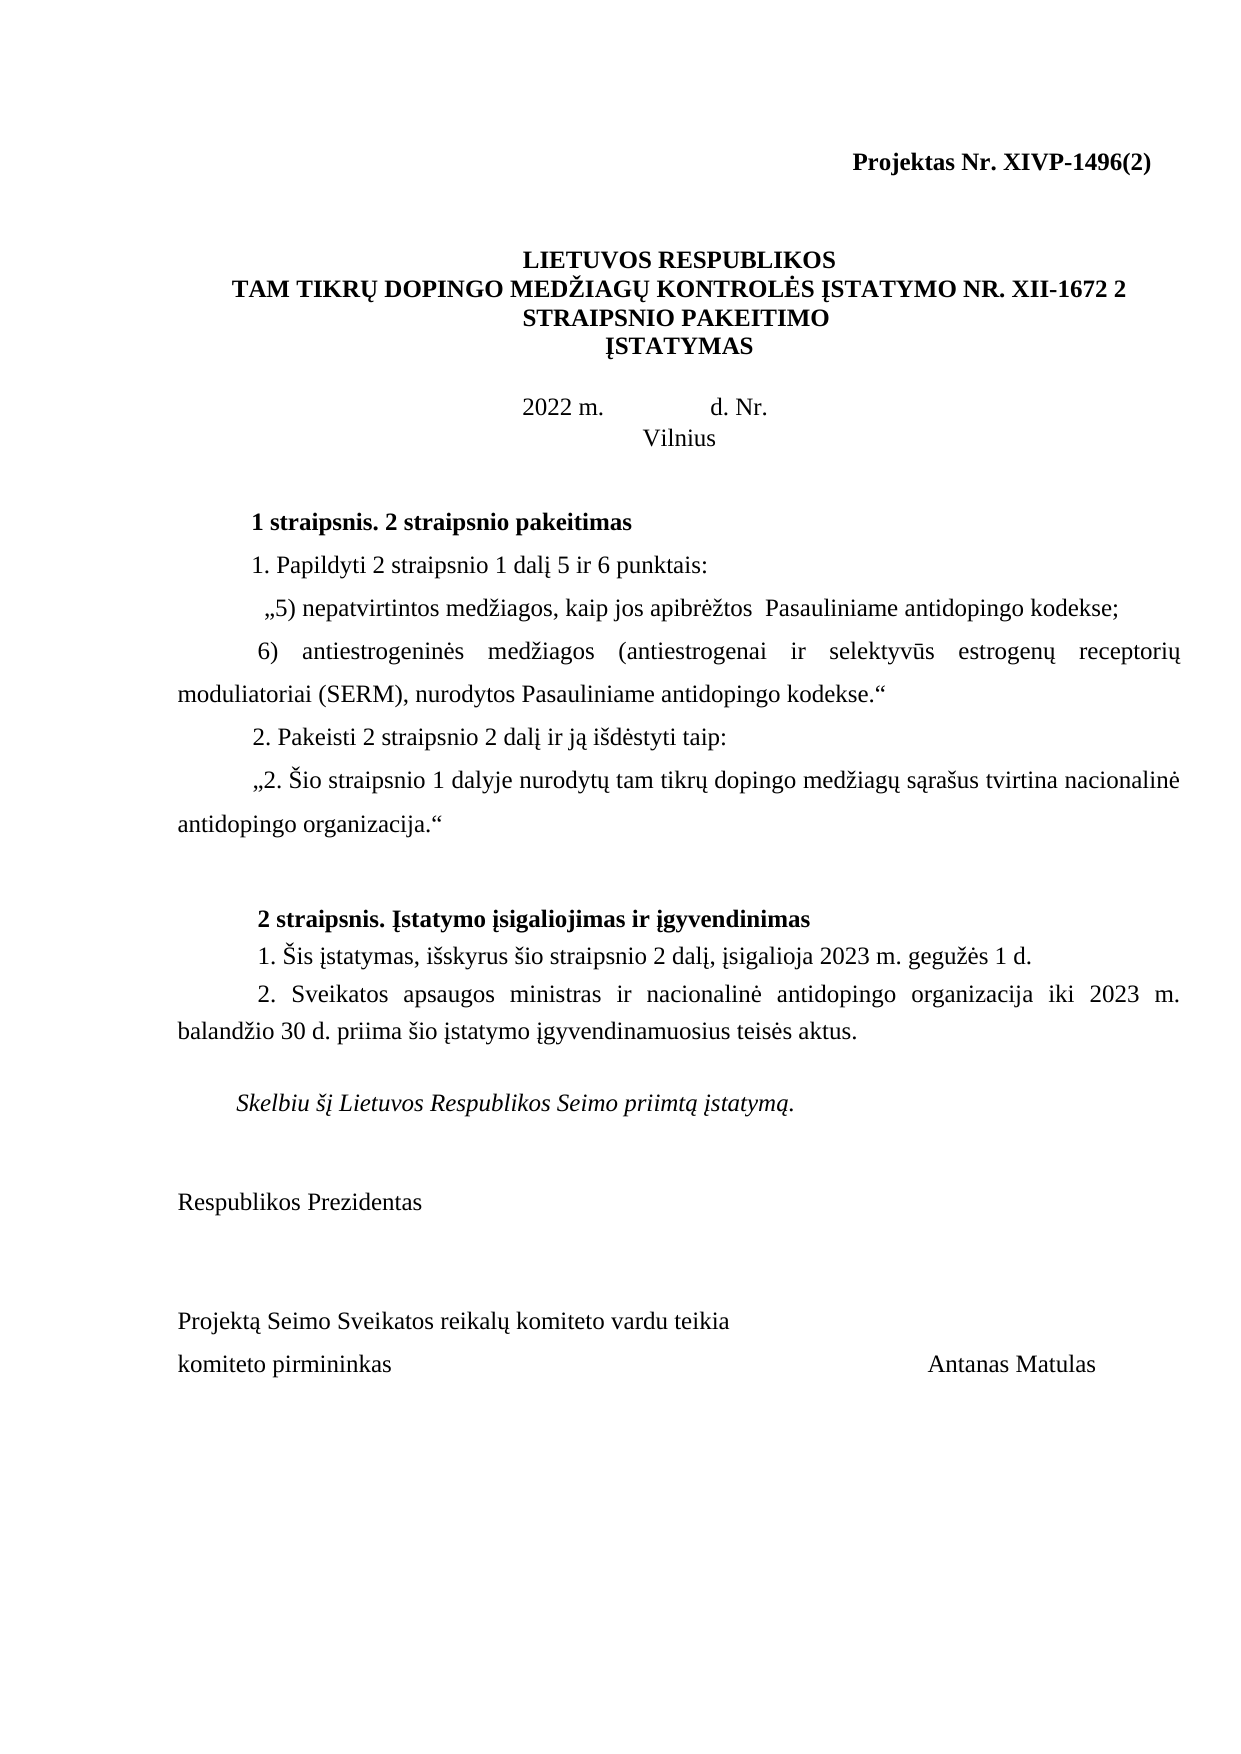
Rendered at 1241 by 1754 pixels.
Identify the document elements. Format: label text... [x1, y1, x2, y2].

text Projektą Seimo Sveikatos reikalų komiteto vardu teikia [177, 1306, 1181, 1335]
text Projektas Nr. XIVP-1496(2) [777, 147, 1181, 176]
text 1. Šis įstatymas, išskyrus šio straipsnio 2 dalį, įsigalioja 2023 m. gegužės 1 d. [177, 932, 1181, 970]
text 1. Papildyti 2 straipsnio 1 dalį 5 ir 6 punktais: [177, 550, 1181, 579]
text 6) antiestrogeninės medžiagos (antiestrogenai ir selektyvūs estrogenų receptorių moduliatoriai (SERM), nurodytos Pasauliniame antidopingo kodekse.“ [177, 636, 1181, 708]
text 1 straipsnis. 2 straipsnio pakeitimas [177, 507, 1181, 536]
text 2. Pakeisti 2 straipsnio 2 dalį ir ją išdėstyti taip: [177, 722, 1181, 751]
subtitle Respublikos Prezidentas [177, 1187, 1181, 1216]
text ĮSTATYMAS [177, 331, 1181, 360]
text 2. Sveikatos apsaugos ministras ir nacionalinė antidopingo organizacija iki 2023 m. balandžio 30 d. priima šio įstatymo įgyvendinamuosius teisės aktus. [177, 970, 1181, 1045]
text 2 straipsnis. Įstatymo įsigaliojimas ir įgyvendinimas [177, 895, 1181, 932]
text LIETUVOS RESPUBLIKOS [177, 245, 1181, 274]
text Vilnius [177, 423, 1181, 452]
text „2. Šio straipsnio 1 dalyje nurodytų tam tikrų dopingo medžiagų sąrašus tvirtina nacionalinė antidopingo organizacija.“ [177, 766, 1181, 837]
text komiteto pirmininkas Antanas Matulas [177, 1349, 1181, 1378]
text TAM TIKRŲ DOPINGO MEDŽIAGŲ KONTROLĖS ĮSTATYMO NR. XII-1672 2 STRAIPSNIO PAKEITIMO [177, 274, 1181, 331]
text „5) nepatvirtintos medžiagos, kaip jos apibrėžtos Pasauliniame antidopingo kodekse; [177, 593, 1181, 622]
text 2022 m. d. Nr. [177, 389, 1181, 423]
subtitle Skelbiu šį Lietuvos Respublikos Seimo priimtą įstatymą. [177, 1088, 1181, 1117]
